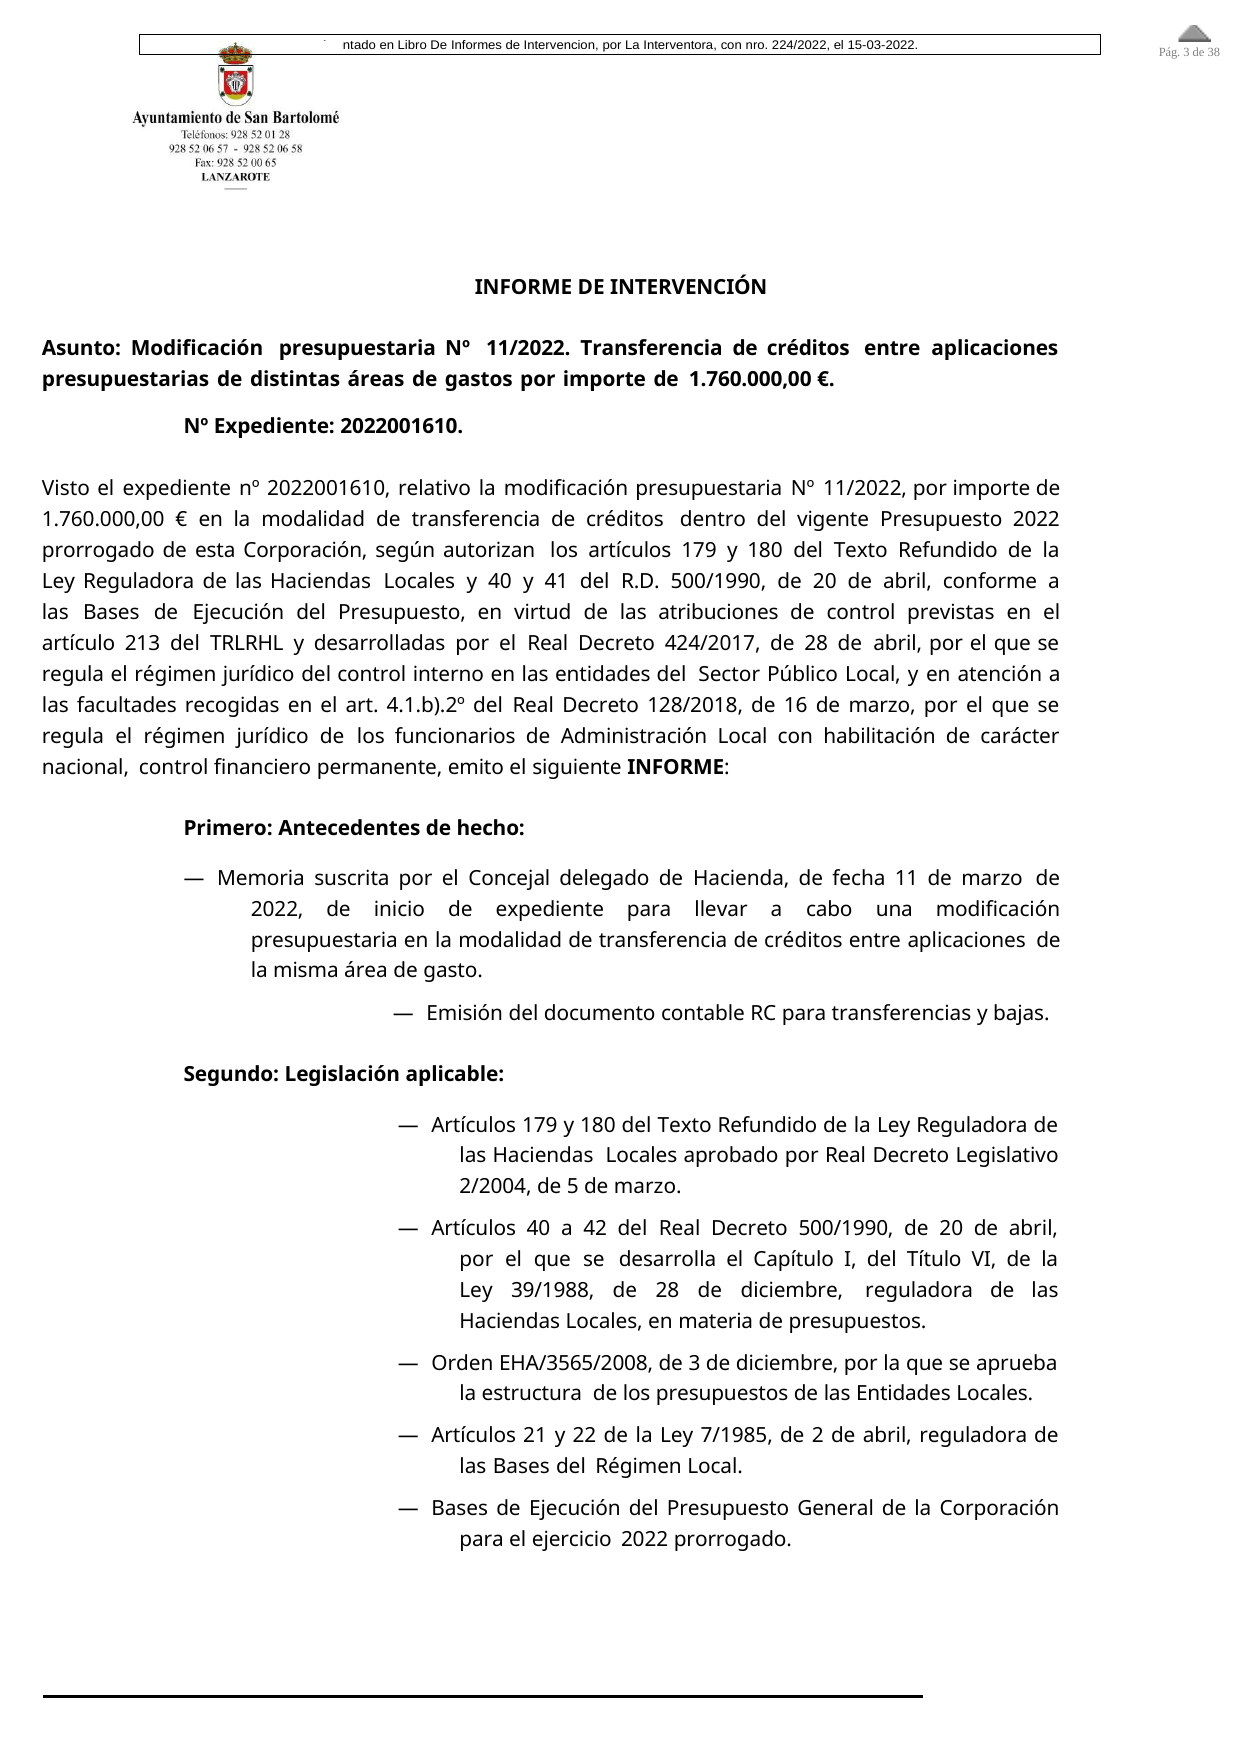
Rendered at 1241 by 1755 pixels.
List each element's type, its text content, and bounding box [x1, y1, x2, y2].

list Bases de Ejecución del Presupuesto General de la Corporación para el ejercicio 2022 prorrogado. [398, 1493, 1059, 1553]
list Emisión del documento contable RC para transferencias y bajas. [393, 998, 1232, 1026]
list Artículos 40 a 42 del Real Decreto 500/1990, de 20 de abril, por el que se desarrolla el Capítulo I, del Título VI, de la Ley 39/1988, de 28 de diciembre, reguladora de las Haciendas Locales, en materia de presupuestos. [398, 1213, 1059, 1334]
picture [140, 41, 342, 54]
text Nº Expediente: 2022001610. [183, 412, 1232, 440]
list Orden EHA/3565/2008, de 3 de diciembre, por la que se aprueba la estructura de los presupuestos de las Entidades Locales. [398, 1348, 1058, 1407]
text Asunto: Modificación presupuestaria Nº 11/2022. Transferencia de créditos entre aplicaciones presupuestarias de distintas áreas de gastos por importe de 1.760.000,00 €. [42, 333, 1058, 393]
text Visto el expediente nº 2022001610, relativo la modificación presupuestaria Nº 11/2022, por importe de 1.760.000,00 € en la modalidad de transferencia de créditos dentro del vigente Presupuesto 2022 prorrogado de esta Corporación, según autorizan los artículos 179 y 180 del Texto Refundido de la Ley Reguladora de las Haciendas Locales y 40 y 41 del R.D. 500/1990, de 20 de abril, conforme a las Bases de Ejecución del Presupuesto, en virtud de las atribuciones de control previstas en el artículo 213 del TRLRHL y desarrolladas por el Real Decreto 424/2017, de 28 de abril, por el que se regula el régimen jurídico del control interno en las entidades del Sector Público Local, y en atención a las facultades recogidas en el art. 4.1.b).2º del Real Decreto 128/2018, de 16 de marzo, por el que se regula el régimen jurídico de los funcionarios de Administración Local con habilitación de carácter nacional, control financiero permanente, emito el siguiente INFORME: [42, 473, 1060, 780]
picture [130, 41, 342, 191]
text Primero: Antecedentes de hecho: [183, 813, 1232, 841]
picture [1177, 25, 1211, 42]
list Memoria suscrita por el Concejal delegado de Hacienda, de fecha 11 de marzo de 2022, de inicio de expediente para llevar a cabo una modificación presupuestaria en la modalidad de transferencia de créditos entre aplicaciones de la misma área de gasto. [183, 863, 1061, 984]
text Segundo: Legislación aplicable: [183, 1059, 1232, 1087]
list Artículos 21 y 22 de la Ley 7/1985, de 2 de abril, reguladora de las Bases del Régimen Local. [398, 1421, 1059, 1479]
text INFORME DE INTERVENCIÓN [230, 272, 1012, 301]
list Artículos 179 y 180 del Texto Refundido de la Ley Reguladora de las Haciendas Locales aprobado por Real Decreto Legislativo 2/2004, de 5 de marzo. [398, 1110, 1058, 1199]
